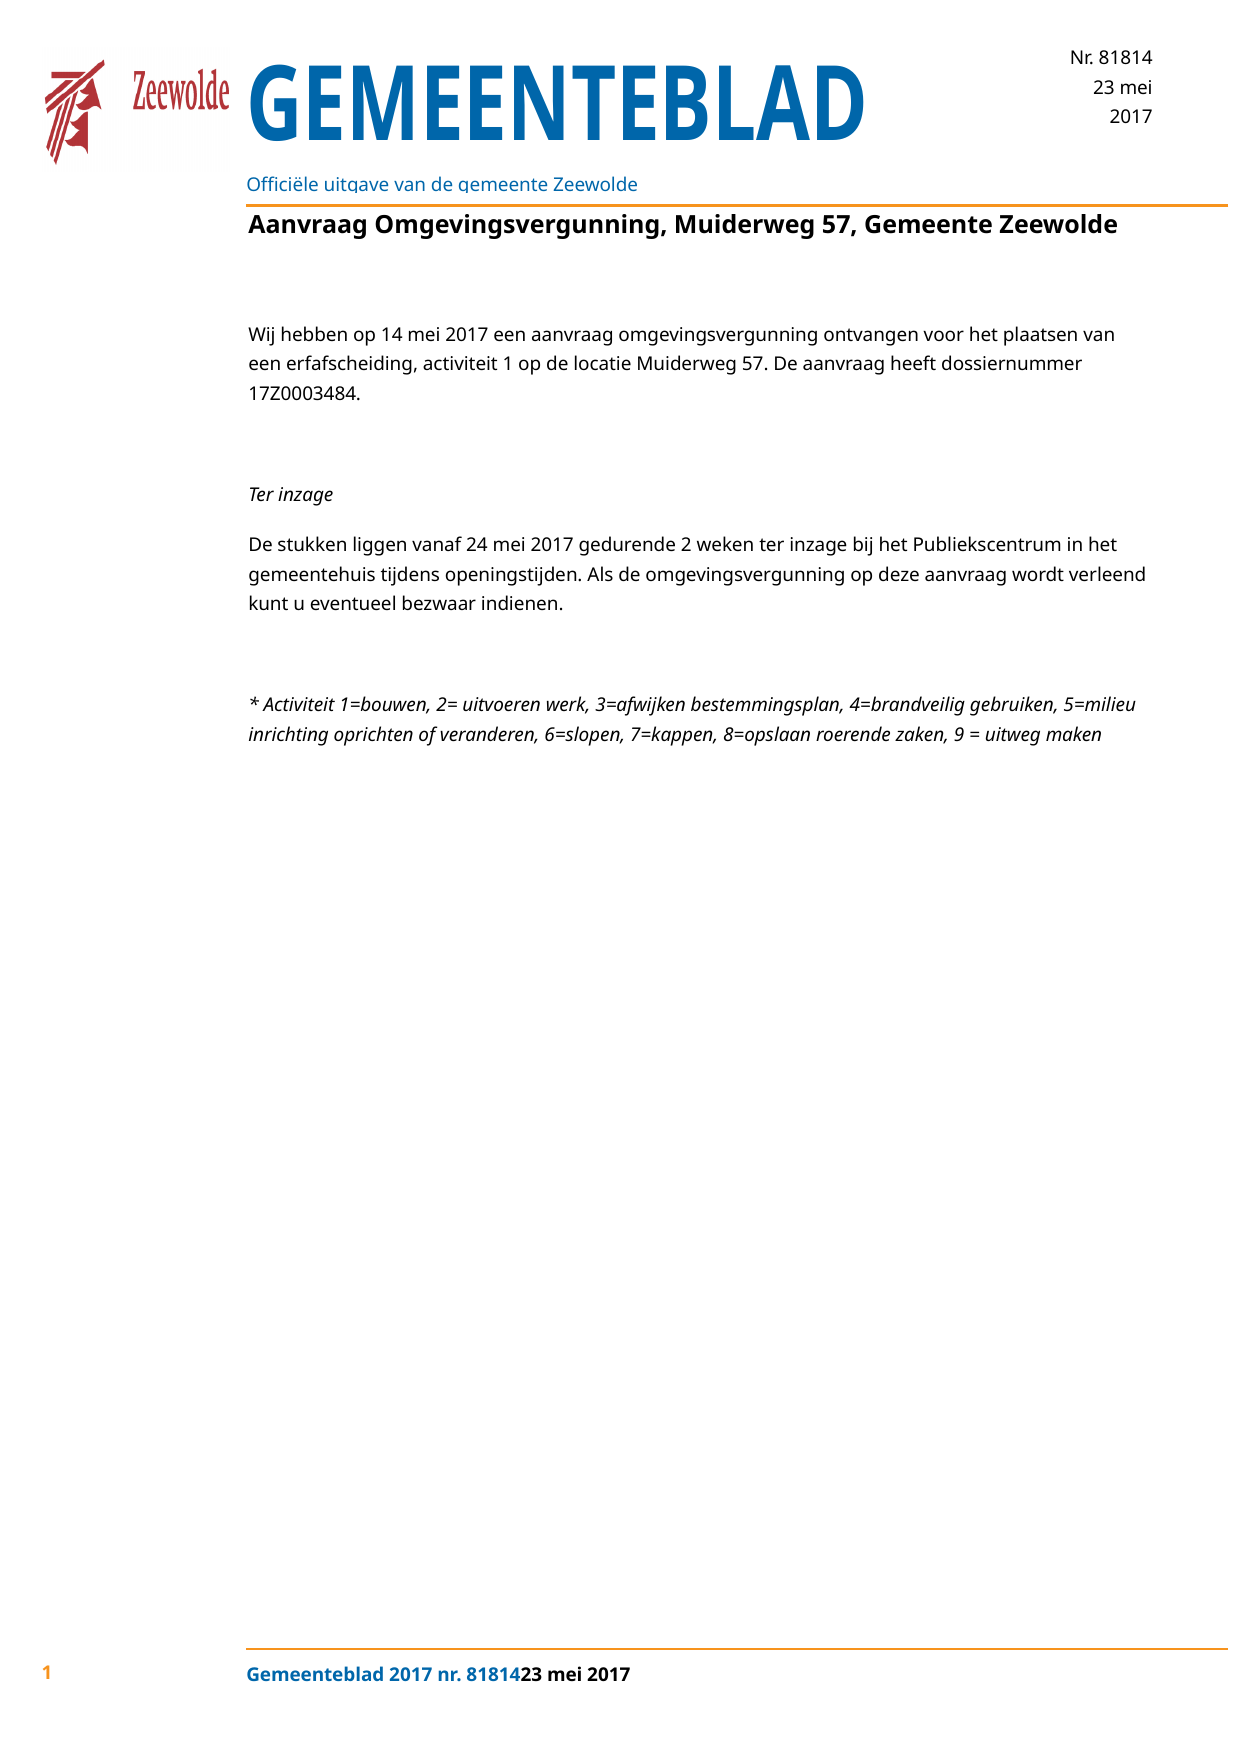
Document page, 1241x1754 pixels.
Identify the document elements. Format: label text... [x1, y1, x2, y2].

text De stukken liggen vanaf 24 mei 2017 gedurende 2 weken ter inzage bij het Publiekscentrum in het gemeentehuis tijdens openingstijden. Als de omgevingsvergunning op deze aanvraag wordt verleend kunt u eventueel bezwaar indienen. [248, 531, 1152, 616]
text * Activiteit 1=bouwen, 2= uitvoeren werk, 3=afwijken bestemmingsplan, 4=brandveilig gebruiken, 5=milieu inrichting oprichten of veranderen, 6=slopen, 7=kappen, 8=opslaan roerende zaken, 9 = uitweg maken [248, 691, 1152, 746]
text Wij hebben op 14 mei 2017 een aanvraag omgevingsvergunning ontvangen voor het plaatsen van een erfafscheiding, activiteit 1 op de locatie Muiderweg 57. De aanvraag heeft dossiernummer 17Z0003484. [248, 321, 1152, 406]
picture [41, 47, 231, 172]
text Aanvraag Omgevingsvergunning, Muiderweg 57, Gemeente Zeewolde [248, 207, 1152, 241]
text Ter inzage [248, 481, 1152, 506]
